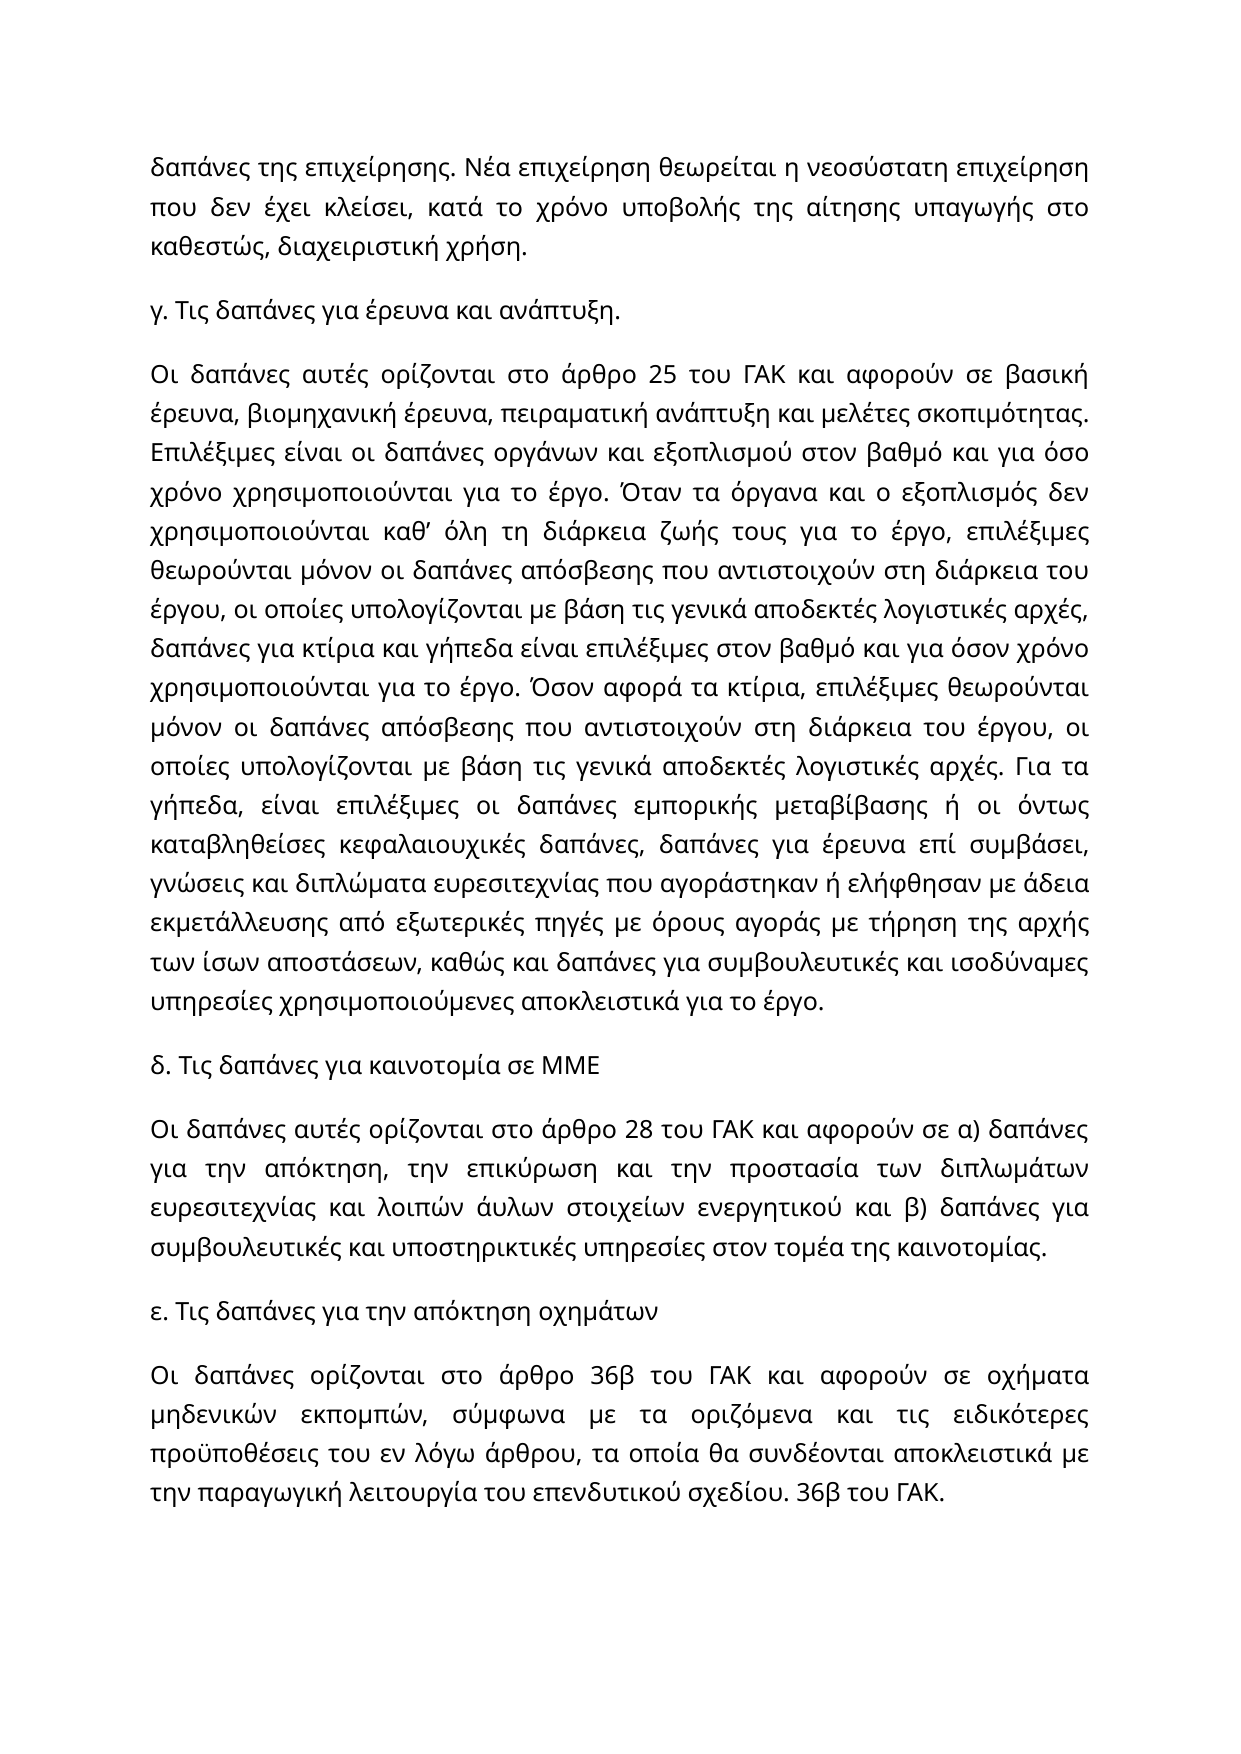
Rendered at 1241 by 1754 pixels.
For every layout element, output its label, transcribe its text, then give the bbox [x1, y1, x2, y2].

text γ. Τις δαπάνες για έρευνα και ανάπτυξη. [150, 292, 1090, 327]
text Οι δαπάνες ορίζονται στο άρθρο 36β του ΓΑΚ και αφορούν σε οχήματα μηδενικών εκπομπών, σύμφωνα με τα οριζόμενα και τις ειδικότερες προϋποθέσεις του εν λόγω άρθρου, τα οποία θα συνδέονται αποκλειστικά με την παραγωγική λειτουργία του επενδυτικού σχεδίου. 36β του ΓΑΚ. [150, 1357, 1090, 1509]
text Οι δαπάνες αυτές ορίζονται στο άρθρο 28 του ΓΑΚ και αφορούν σε α) δαπάνες για την απόκτηση, την επικύρωση και την προστασία των διπλωμάτων ευρεσιτεχνίας και λοιπών άυλων στοιχείων ενεργητικού και β) δαπάνες για συμβουλευτικές και υποστηρικτικές υπηρεσίες στον τομέα της καινοτομίας. [150, 1112, 1090, 1263]
text δ. Τις δαπάνες για καινοτομία σε ΜΜΕ [150, 1047, 1090, 1082]
text Οι δαπάνες αυτές ορίζονται στο άρθρο 25 του ΓΑΚ και αφορούν σε βασική έρευνα, βιομηχανική έρευνα, πειραματική ανάπτυξη και μελέτες σκοπιμότητας. Επιλέξιμες είναι οι δαπάνες οργάνων και εξοπλισμού στον βαθμό και για όσο χρόνο χρησιμοποιούνται για το έργο. Όταν τα όργανα και ο εξοπλισμός δεν χρησιμοποιούνται καθ’ όλη τη διάρκεια ζωής τους για το έργο, επιλέξιμες θεωρούνται μόνον οι δαπάνες απόσβεσης που αντιστοιχούν στη διάρκεια του έργου, οι οποίες υπολογίζονται με βάση τις γενικά αποδεκτές λογιστικές αρχές, δαπάνες για κτίρια και γήπεδα είναι επιλέξιμες στον βαθμό και για όσον χρόνο χρησιμοποιούνται για το έργο. Όσον αφορά τα κτίρια, επιλέξιμες θεωρούνται μόνον οι δαπάνες απόσβεσης που αντιστοιχούν στη διάρκεια του έργου, οι οποίες υπολογίζονται με βάση τις γενικά αποδεκτές λογιστικές αρχές. Για τα γήπεδα, είναι επιλέξιμες οι δαπάνες εμπορικής μεταβίβασης ή οι όντως καταβληθείσες κεφαλαιουχικές δαπάνες, δαπάνες για έρευνα επί συμβάσει, γνώσεις και διπλώματα ευρεσιτεχνίας που αγοράστηκαν ή ελήφθησαν με άδεια εκμετάλλευσης από εξωτερικές πηγές με όρους αγοράς με τήρηση της αρχής των ίσων αποστάσεων, καθώς και δαπάνες για συμβουλευτικές και ισοδύναμες υπηρεσίες χρησιμοποιούμενες αποκλειστικά για το έργο. [150, 357, 1090, 1017]
text ε. Τις δαπάνες για την απόκτηση οχημάτων [150, 1293, 1090, 1327]
text δαπάνες της επιχείρησης. Νέα επιχείρηση θεωρείται η νεοσύστατη επιχείρηση που δεν έχει κλείσει, κατά το χρόνο υποβολής της αίτησης υπαγωγής στο καθεστώς, διαχειριστική χρήση. [150, 150, 1090, 262]
